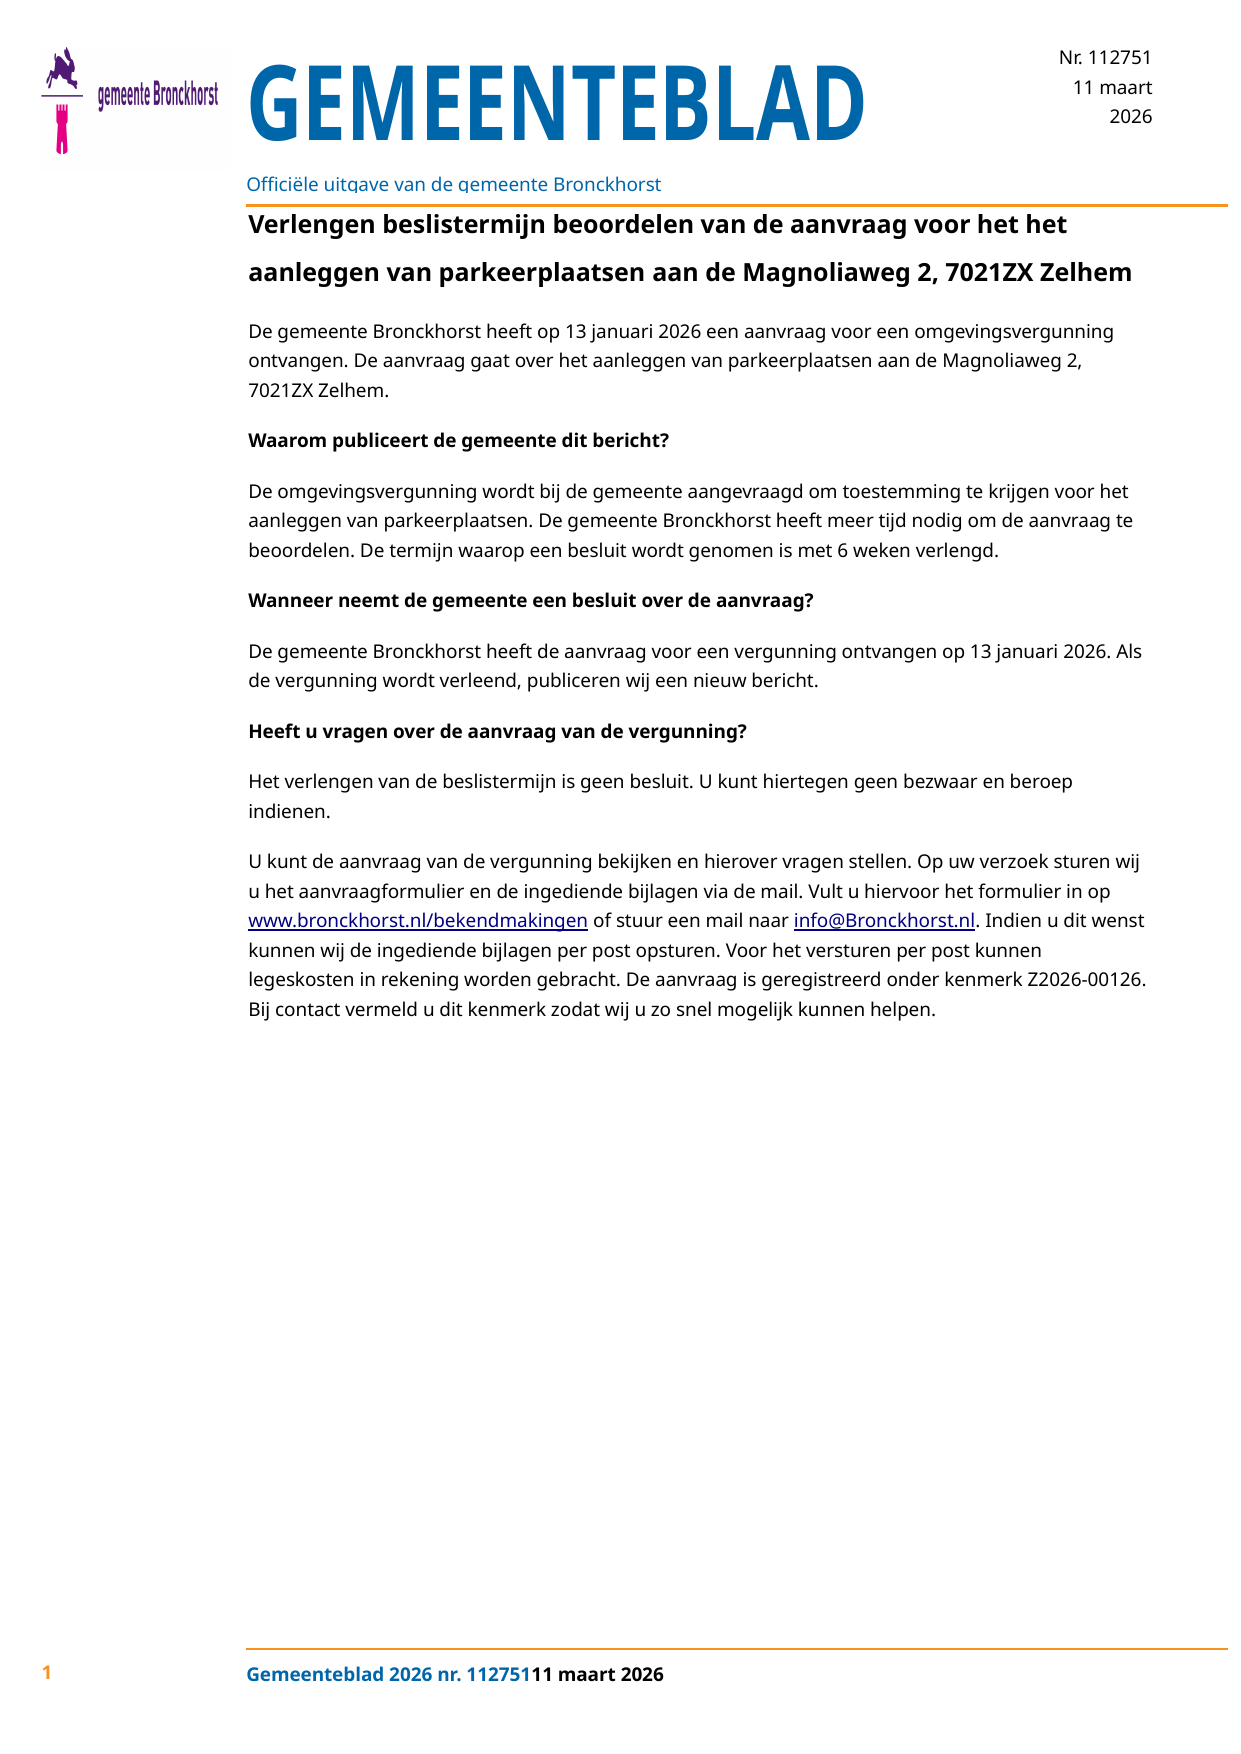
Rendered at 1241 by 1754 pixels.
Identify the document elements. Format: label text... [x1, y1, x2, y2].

text De omgevingsvergunning wordt bij de gemeente aangevraagd om toestemming te krijgen voor het aanleggen van parkeerplaatsen. De gemeente Bronckhorst heeft meer tijd nodig om de aanvraag te beoordelen. De termijn waarop een besluit wordt genomen is met 6 weken verlengd. [248, 478, 1152, 563]
text De gemeente Bronckhorst heeft op 13 januari 2026 een aanvraag voor een omgevingsvergunning ontvangen. De aanvraag gaat over het aanleggen van parkeerplaatsen aan de Magnoliaweg 2, 7021ZX Zelhem. [248, 318, 1152, 403]
text Heeft u vragen over de aanvraag van de vergunning? [248, 718, 1152, 744]
text De gemeente Bronckhorst heeft de aanvraag voor een vergunning ontvangen op 13 januari 2026. Als de vergunning wordt verleend, publiceren wij een nieuw bericht. [248, 638, 1152, 693]
picture [41, 47, 231, 172]
text Het verlengen van de beslistermijn is geen besluit. U kunt hiertegen geen bezwaar en beroep indienen. [248, 768, 1152, 824]
text Verlengen beslistermijn beoordelen van de aanvraag voor het het aanleggen van parkeerplaatsen aan de Magnoliaweg 2, 7021ZX Zelhem [248, 207, 1152, 288]
text U kunt de aanvraag van de vergunning bekijken en hierover vragen stellen. Op uw verzoek sturen wij u het aanvraagformulier en de ingediende bijlagen via de mail. Vult u hiervoor het formulier in op www.bronckhorst.nl/bekendmakingen of stuur een mail naar info@Bronckhorst.nl. Indien u dit wenst kunnen wij de ingediende bijlagen per post opsturen. Voor het versturen per post kunnen legeskosten in rekening worden gebracht. De aanvraag is geregistreerd onder kenmerk Z2026-00126. Bij contact vermeld u dit kenmerk zodat wij u zo snel mogelijk kunnen helpen. [248, 848, 1152, 1022]
text Wanneer neemt de gemeente een besluit over de aanvraag? [248, 587, 1152, 613]
text Waarom publiceert de gemeente dit bericht? [248, 427, 1152, 453]
